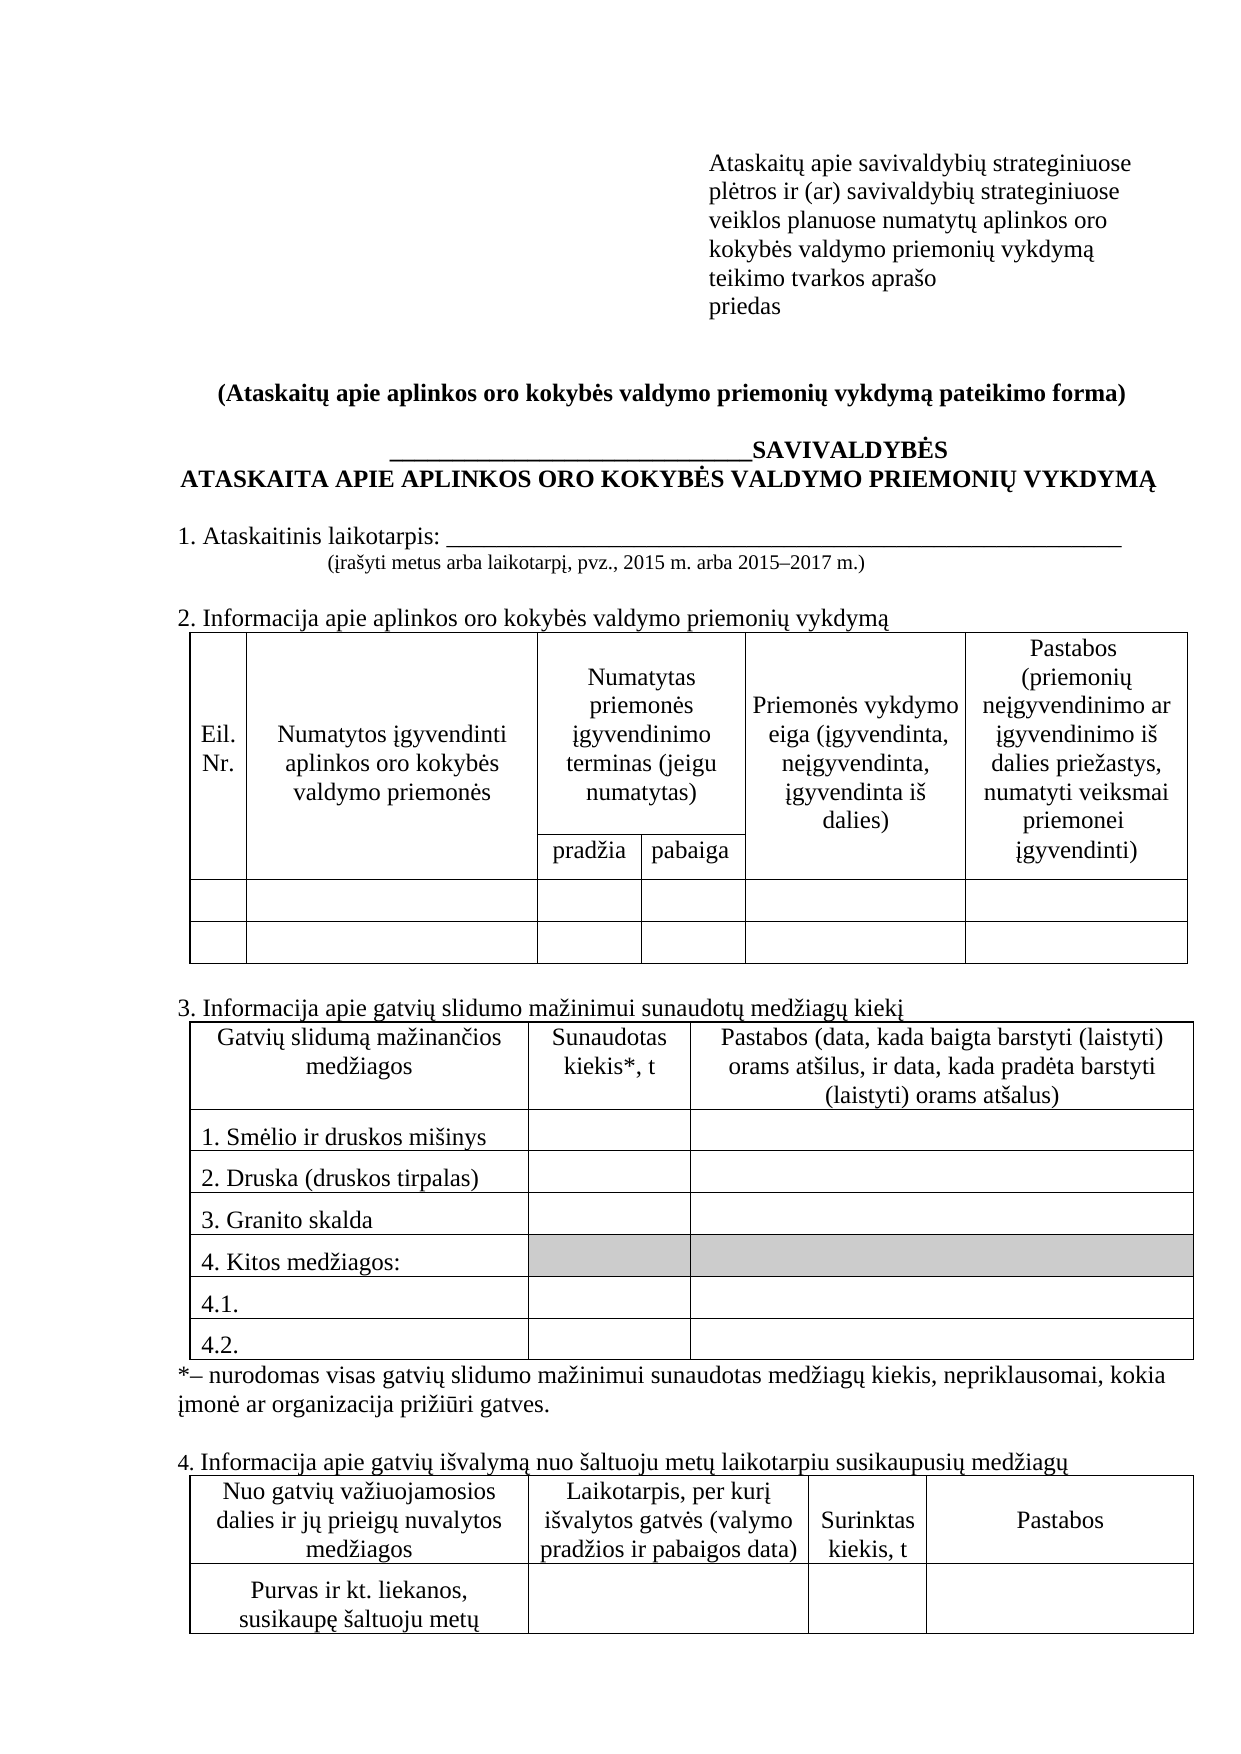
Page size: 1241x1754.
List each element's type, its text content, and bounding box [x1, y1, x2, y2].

table_cell [691, 1151, 1193, 1192]
table_cell [746, 834, 965, 879]
table_cell pabaiga [642, 835, 745, 879]
table_cell [966, 880, 1187, 921]
table_cell [538, 922, 641, 963]
table_header Sunaudotas kiekis*, t [529, 1023, 690, 1109]
table_cell [642, 880, 745, 921]
table_cell [746, 922, 965, 963]
table_cell [966, 922, 1187, 963]
table_header Laikotarpis, per kurį išvalytos gatvės (valymo pradžios ir pabaigos data) [529, 1476, 808, 1563]
table_cell [746, 880, 965, 921]
table_cell [927, 1564, 1193, 1633]
table_cell [691, 1319, 1193, 1359]
text priedas [552, 291, 1166, 320]
table_header Priemonės vykdymo eiga (įgyvendinta, neįgyvendinta, įgyvendinta iš dalies) [746, 633, 965, 834]
text *– nurodomas visas gatvių slidumo mažinimui sunaudotas medžiagų kiekis, nepriklausomai, kokia įmonė ar organizacija prižiūri gatves. [177, 1360, 1166, 1418]
table_header Gatvių slidumą mažinančios medžiagos [191, 1023, 528, 1109]
table_header Pastabos (data, kada baigta barstyti (laistyti) orams atšilus, ir data, kada pradėta barstyti (laistyti) orams atšalus) [691, 1023, 1193, 1109]
table_header Numatytos įgyvendinti aplinkos oro kokybės valdymo priemonės [247, 633, 537, 834]
table_header Nuo gatvių važiuojamosios dalies ir jų prieigų nuvalytos medžiagos [191, 1476, 528, 1563]
table_cell [529, 1277, 690, 1317]
table_cell [691, 1110, 1193, 1150]
table_cell 3. Granito skalda [191, 1193, 528, 1234]
table_cell [538, 880, 641, 921]
table_cell [809, 1564, 926, 1633]
table_cell [191, 880, 246, 921]
table_cell [691, 1193, 1193, 1234]
table_cell [642, 922, 745, 963]
text 3. Informacija apie gatvių slidumo mažinimui sunaudotų medžiagų kiekį [177, 993, 1166, 1021]
text kokybės valdymo priemonių vykdymą [552, 234, 1166, 263]
text 4. Informacija apie gatvių išvalymą nuo šaltuoju metų laikotarpiu susikaupusių medžiagų [177, 1447, 1166, 1475]
text 2. Informacija apie aplinkos oro kokybės valdymo priemonių vykdymą [177, 603, 1166, 632]
table_cell 4. Kitos medžiagos: [191, 1235, 528, 1276]
table_cell pradžia [538, 835, 641, 879]
table_cell Purvas ir kt. liekanos, susikaupę šaltuoju metų [191, 1564, 528, 1633]
table_cell [529, 1319, 690, 1359]
table_header Surinktas kiekis, t [809, 1476, 926, 1563]
text veiklos planuose numatytų aplinkos oro [552, 205, 1166, 234]
text 1. Ataskaitinis laikotarpis: ______________________________________________________ [177, 521, 1166, 550]
table_cell 1. Smėlio ir druskos mišinys [191, 1110, 528, 1150]
table_header Pastabos (priemonių neįgyvendinimo ar įgyvendinimo iš dalies priežastys, numatyti veiksmai priemonei [966, 633, 1187, 834]
table_cell [691, 1235, 1193, 1276]
text teikimo tvarkos aprašo [552, 263, 1166, 291]
table_cell [247, 922, 537, 963]
text _____________________________savivaldybės [177, 435, 1166, 464]
text plėtros ir (ar) savivaldybių strateginiuose [552, 176, 1166, 205]
table_cell [529, 1235, 690, 1276]
table_header Pastabos [927, 1476, 1193, 1563]
table_cell [529, 1151, 690, 1192]
table_cell 4.2. [191, 1319, 528, 1359]
table_cell 2. Druska (druskos tirpalas) [191, 1151, 528, 1192]
table_cell [191, 834, 246, 879]
text (įrašyti metus arba laikotarpį, pvz., 2015 m. arba 2015–2017 m.) [177, 550, 1166, 574]
table_cell [247, 834, 537, 879]
text Ataskaita APIE aplinkos oro kokybės valdymo priemonių vykdymą [177, 464, 1166, 493]
table_cell [529, 1110, 690, 1150]
text Ataskaitų apie savivaldybių strateginiuose [552, 148, 1166, 176]
table_cell [529, 1564, 808, 1633]
table_cell [191, 922, 246, 963]
text (Ataskaitų apie aplinkos oro kokybės valdymo priemonių vykdymą pateikimo forma) [177, 378, 1166, 406]
table_cell [691, 1277, 1193, 1317]
table_cell [529, 1193, 690, 1234]
table_header Numatytas priemonės įgyvendinimo terminas (jeigu numatytas) [538, 633, 745, 834]
table_cell 4.1. [191, 1277, 528, 1317]
table_cell įgyvendinti) [966, 834, 1187, 879]
table_cell [247, 880, 537, 921]
table_header Eil. Nr. [191, 633, 246, 834]
